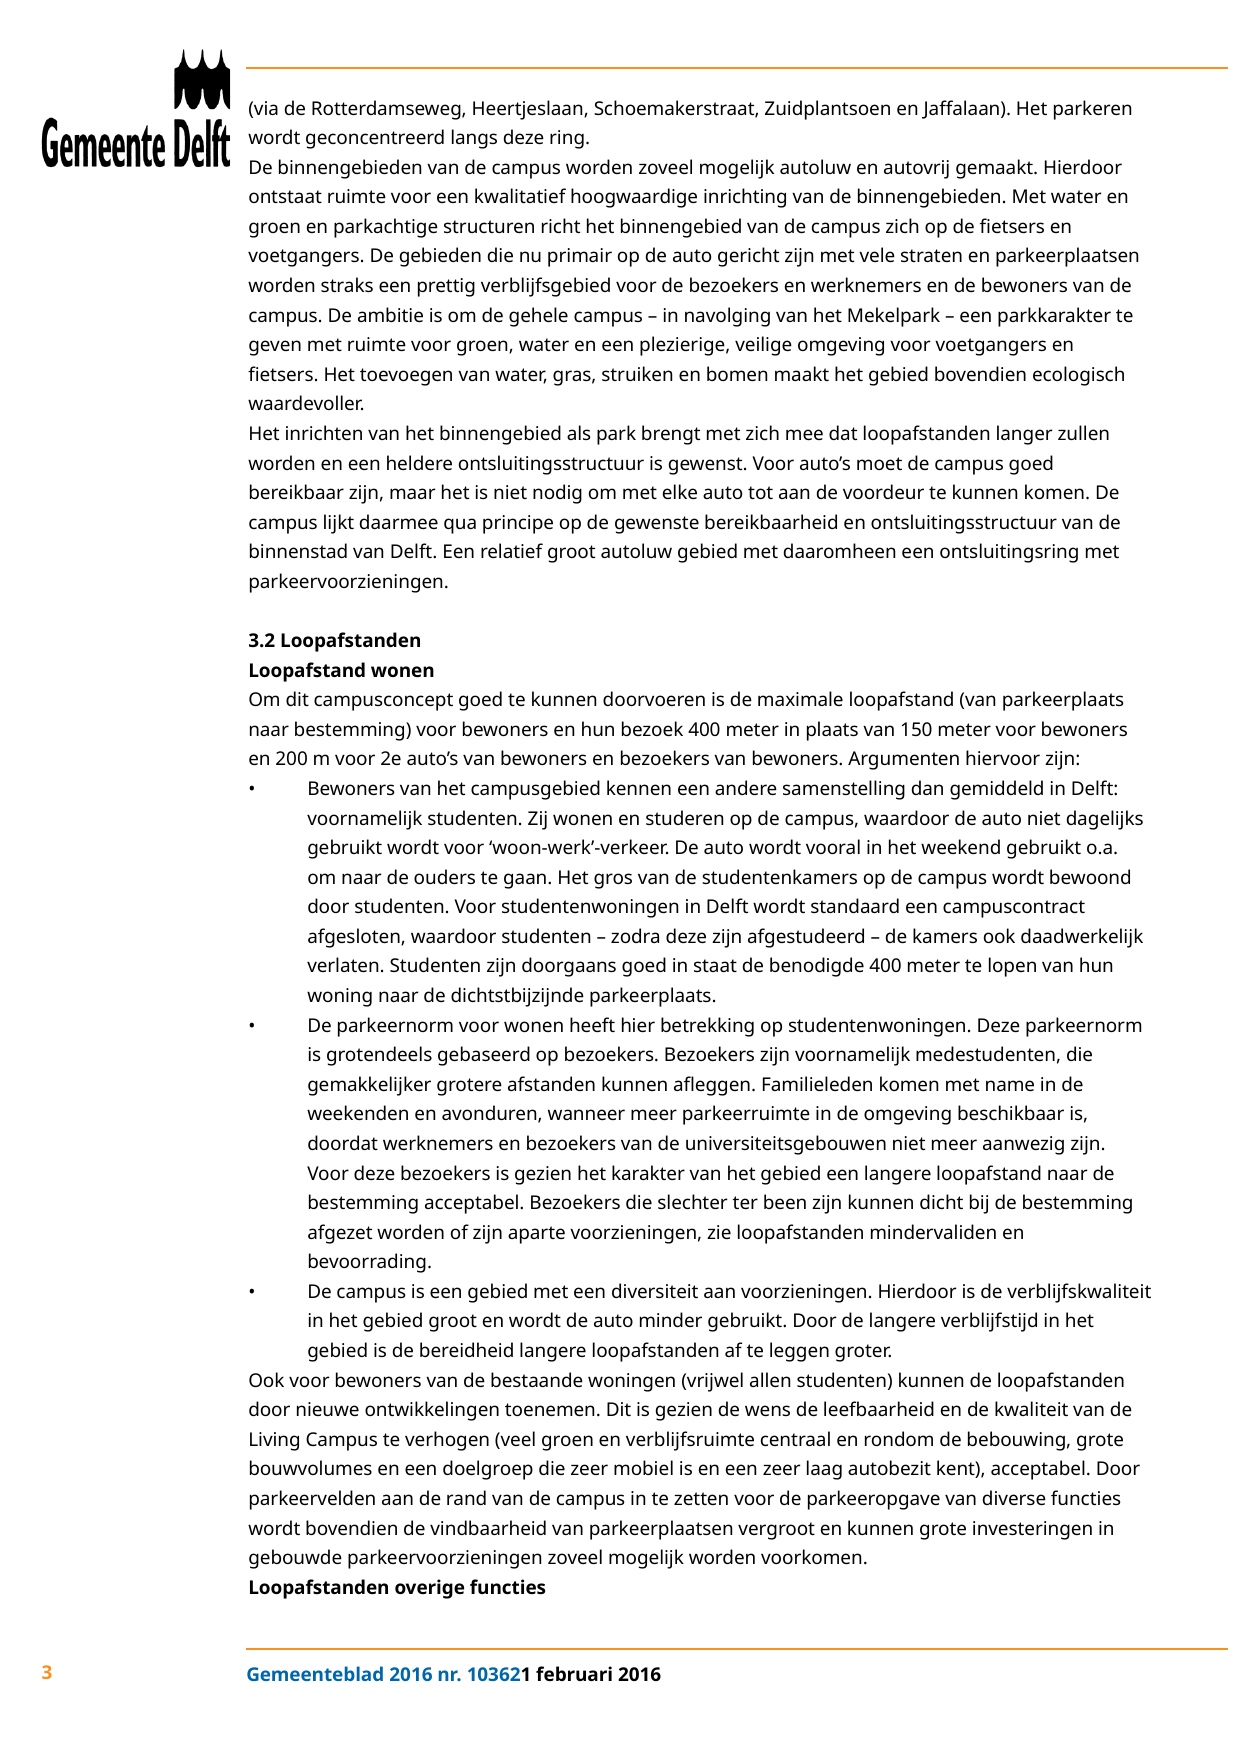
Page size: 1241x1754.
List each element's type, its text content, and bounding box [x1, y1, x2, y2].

picture [41, 47, 231, 172]
text Loopafstanden overige functies [248, 1574, 1152, 1600]
list De parkeernorm voor wonen heeft hier betrekking op studentenwoningen. Deze parkeernorm is grotendeels gebaseerd op bezoekers. Bezoekers zijn voornamelijk medestudenten, die gemakkelijker grotere afstanden kunnen afleggen. Familieleden komen met name in de weekenden en avonduren, wanneer meer parkeerruimte in de omgeving beschikbaar is, doordat werknemers en bezoekers van de universiteitsgebouwen niet meer aanwezig zijn. Voor deze bezoekers is gezien het karakter van het gebied een langere loopafstand naar de bestemming acceptabel. Bezoekers die slechter ter been zijn kunnen dicht bij de bestemming afgezet worden of zijn aparte voorzieningen, zie loopafstanden mindervaliden en bevoorrading. [248, 1012, 1152, 1274]
text Het inrichten van het binnengebied als park brengt met zich mee dat loopafstanden langer zullen worden en een heldere ontsluitingsstructuur is gewenst. Voor auto’s moet de campus goed bereikbaar zijn, maar het is niet nodig om met elke auto tot aan de voordeur te kunnen komen. De campus lijkt daarmee qua principe op de gewenste bereikbaarheid en ontsluitingsstructuur van de binnenstad van Delft. Een relatief groot autoluw gebied met daaromheen een ontsluitingsring met parkeervoorzieningen. [248, 420, 1152, 594]
text Loopafstand wonen [248, 657, 1152, 683]
text Om dit campusconcept goed te kunnen doorvoeren is de maximale loopafstand (van parkeerplaats naar bestemming) voor bewoners en hun bezoek 400 meter in plaats van 150 meter voor bewoners en 200 m voor 2e auto’s van bewoners en bezoekers van bewoners. Argumenten hiervoor zijn: [248, 686, 1152, 771]
text Ook voor bewoners van de bestaande woningen (vrijwel allen studenten) kunnen de loopafstanden door nieuwe ontwikkelingen toenemen. Dit is gezien de wens de leefbaarheid en de kwaliteit van de Living Campus te verhogen (veel groen en verblijfsruimte centraal en rondom de bebouwing, grote bouwvolumes en een doelgroep die zeer mobiel is en een zeer laag autobezit kent), acceptabel. Door parkeervelden aan de rand van de campus in te zetten voor de parkeeropgave van diverse functies wordt bovendien de vindbaarheid van parkeerplaatsen vergroot en kunnen grote investeringen in gebouwde parkeervoorzieningen zoveel mogelijk worden voorkomen. [248, 1367, 1152, 1570]
text (via de Rotterdamseweg, Heertjeslaan, Schoemakerstraat, Zuidplantsoen en Jaffalaan). Het parkeren wordt geconcentreerd langs deze ring. [248, 95, 1152, 150]
list De campus is een gebied met een diversiteit aan voorzieningen. Hierdoor is de verblijfskwaliteit in het gebied groot en wordt de auto minder gebruikt. Door de langere verblijfstijd in het gebied is de bereidheid langere loopafstanden af te leggen groter. [248, 1278, 1152, 1363]
text 3.2 Loopafstanden [248, 627, 1152, 653]
list Bewoners van het campusgebied kennen een andere samenstelling dan gemiddeld in Delft: voornamelijk studenten. Zij wonen en studeren op de campus, waardoor de auto niet dagelijks gebruikt wordt voor ‘woon-werk’-verkeer. De auto wordt vooral in het weekend gebruikt o.a. om naar de ouders te gaan. Het gros van de studentenkamers op de campus wordt bewoond door studenten. Voor studentenwoningen in Delft wordt standaard een campuscontract afgesloten, waardoor studenten – zodra deze zijn afgestudeerd – de kamers ook daadwerkelijk verlaten. Studenten zijn doorgaans goed in staat de benodigde 400 meter te lopen van hun woning naar de dichtstbijzijnde parkeerplaats. [248, 775, 1152, 1008]
text De binnengebieden van de campus worden zoveel mogelijk autoluw en autovrij gemaakt. Hierdoor ontstaat ruimte voor een kwalitatief hoogwaardige inrichting van de binnengebieden. Met water en groen en parkachtige structuren richt het binnengebied van de campus zich op de fietsers en voetgangers. De gebieden die nu primair op de auto gericht zijn met vele straten en parkeerplaatsen worden straks een prettig verblijfsgebied voor de bezoekers en werknemers en de bewoners van de campus. De ambitie is om de gehele campus – in navolging van het Mekelpark – een parkkarakter te geven met ruimte voor groen, water en een plezierige, veilige omgeving voor voetgangers en fietsers. Het toevoegen van water, gras, struiken en bomen maakt het gebied bovendien ecologisch waardevoller. [248, 154, 1152, 416]
